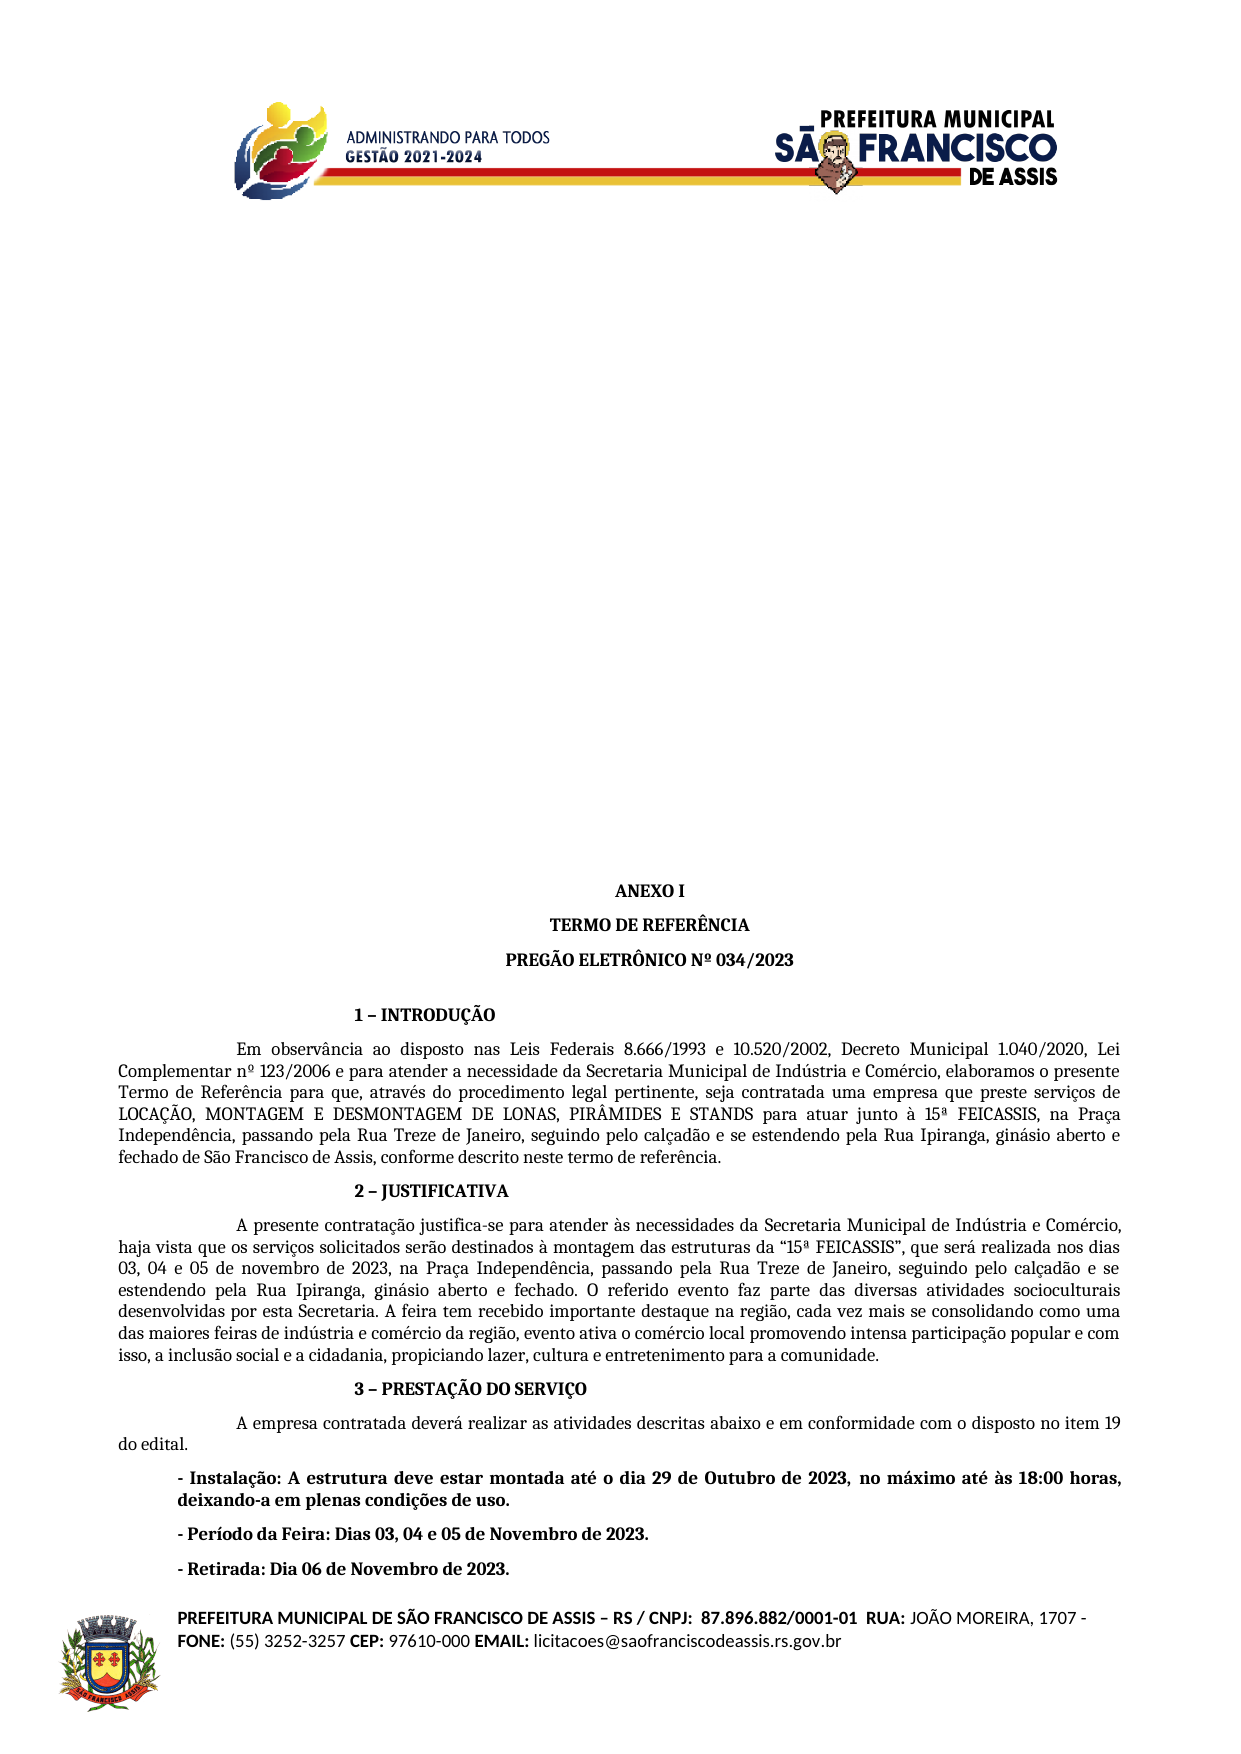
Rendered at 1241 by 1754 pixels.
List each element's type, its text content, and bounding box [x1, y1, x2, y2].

text 1 – INTRODUÇÃO [236, 1005, 1066, 1026]
text - Retirada: Dia 06 de Novembro de 2023. [177, 1559, 1122, 1581]
text - Período da Feira: Dias 03, 04 e 05 de Novembro de 2023. [177, 1523, 1122, 1545]
text A presente contratação justifica-se para atender às necessidades da Secretaria Municipal de Indústria e Comércio, haja vista que os serviços solicitados serão destinados à montagem das estruturas da “15ª FEICASSIS”, que será realizada nos dias 03, 04 e 05 de novembro de 2023, na Praça Independência, passando pela Rua Treze de Janeiro, seguindo pelo calçadão e se estendendo pela Rua Ipiranga, ginásio aberto e fechado. O referido evento faz parte das diversas atividades socioculturais desenvolvidas por esta Secretaria. A feira tem recebido importante destaque na região, cada vez mais se consolidando como uma das maiores feiras de indústria e comércio da região, evento ativa o comércio local promovendo intensa participação popular e com isso, a inclusão social e a cidadania, propiciando lazer, cultura e entretenimento para a comunidade. [118, 1215, 1122, 1366]
text Em observância ao disposto nas Leis Federais 8.666/1993 e 10.520/2002, Decreto Municipal 1.040/2020, Lei Complementar nº 123/2006 e para atender a necessidade da Secretaria Municipal de Indústria e Comércio, elaboramos o presente Termo de Referência para que, através do procedimento legal pertinente, seja contratada uma empresa que preste serviços de LOCAÇÃO, MONTAGEM E DESMONTAGEM DE LONAS, PIRÂMIDES E STANDS para atuar junto à 15ª FEICASSIS, na Praça Independência, passando pela Rua Treze de Janeiro, seguindo pelo calçadão e se estendendo pela Rua Ipiranga, ginásio aberto e fechado de São Francisco de Assis, conforme descrito neste termo de referência. [118, 1039, 1122, 1168]
text TERMO DE REFERÊNCIA [118, 915, 1181, 937]
text 2 – JUSTIFICATIVA [236, 1181, 1066, 1202]
text 3 – PRESTAÇÃO DO SERVIÇO [177, 1378, 1122, 1400]
text - Instalação: A estrutura deve estar montada até o dia 29 de Outubro de 2023, no máximo até às 18:00 horas, deixando-a em plenas condições de uso. [177, 1468, 1122, 1511]
text PREGÃO ELETRÔNICO Nº 034/2023 [118, 949, 1181, 971]
text ANEXO I [177, 881, 1122, 902]
text A empresa contratada deverá realizar as atividades descritas abaixo e em conformidade com o disposto no item 19 do edital. [118, 1412, 1122, 1455]
